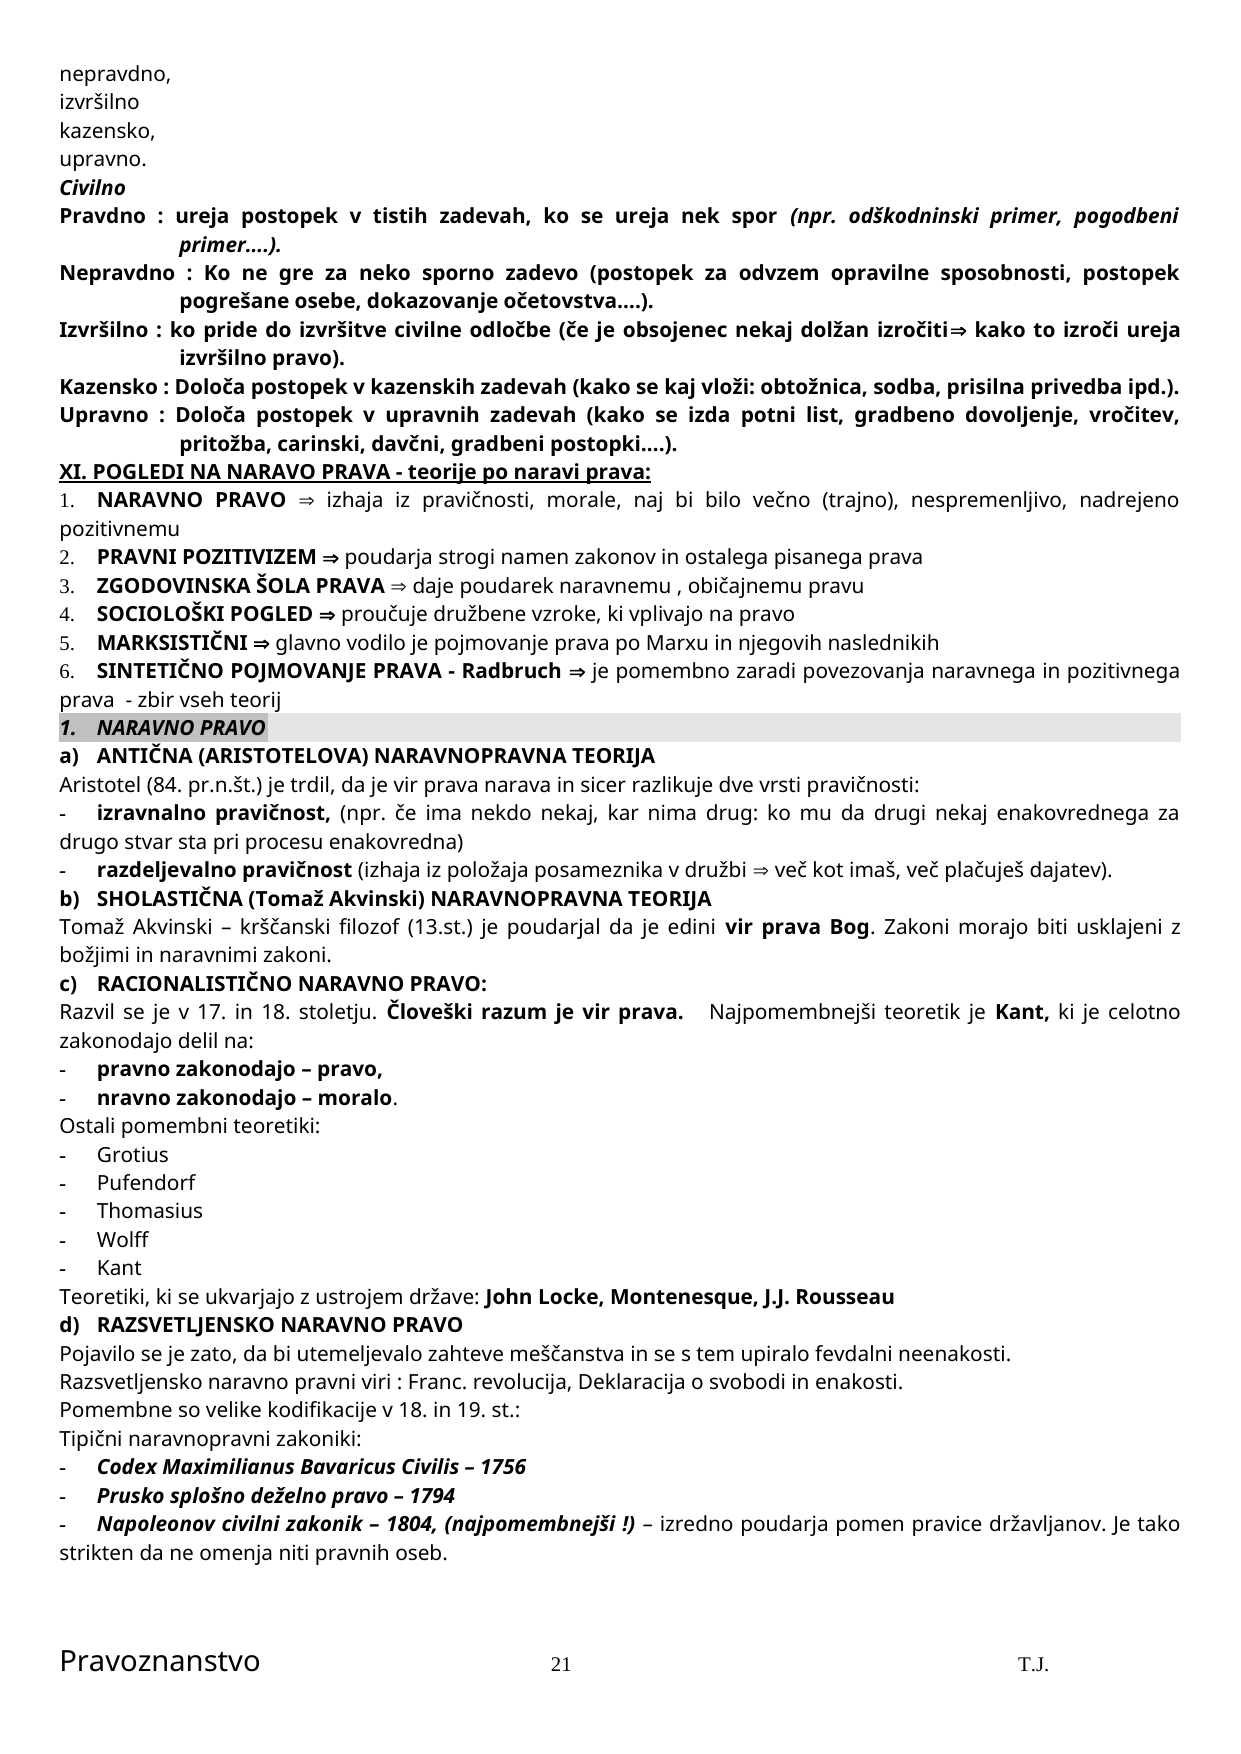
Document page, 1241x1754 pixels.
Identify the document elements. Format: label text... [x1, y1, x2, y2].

subtitle Nepravdno : Ko ne gre za neko sporno zadevo (postopek za odvzem opravilne sposobnosti, postopek pogrešane osebe, dokazovanje očetovstva….). [59, 258, 1181, 315]
subtitle Upravno : Določa postopek v upravnih zadevah (kako se izda potni list, gradbeno dovoljenje, vročitev, pritožba, carinski, davčni, gradbeni postopki….). [59, 400, 1181, 457]
text Tomaž Akvinski – krščanski filozof (13.st.) je poudarjal da je edini vir prava Bog. Zakoni morajo biti usklajeni z božjimi in naravnimi zakoni. [59, 912, 1181, 969]
list MARKSISTIČNI  glavno vodilo je pojmovanje prava po Marxu in njegovih naslednikih [59, 628, 1181, 656]
list razdeljevalno pravičnost (izhaja iz položaja posameznika v družbi  več kot imaš, več plačuješ dajatev). [59, 855, 1181, 884]
subtitle Civilno [59, 173, 1181, 201]
subtitle RAZSVETLJENSKO NARAVNO PRAVO [59, 1310, 1181, 1339]
list Thomasius [59, 1197, 1181, 1225]
subtitle NARAVNO PRAVO [59, 713, 1181, 742]
list ZGODOVINSKA ŠOLA PRAVA  daje poudarek naravnemu , običajnemu pravu [59, 571, 1181, 599]
text Ostali pomembni teoretiki: [59, 1111, 1181, 1140]
text Aristotel (84. pr.n.št.) je trdil, da je vir prava narava in sicer razlikuje dve vrsti pravičnosti: [59, 770, 1181, 798]
list SOCIOLOŠKI POGLED  proučuje družbene vzroke, ki vplivajo na pravo [59, 599, 1181, 628]
list PRAVNI POZITIVIZEM  poudarja strogi namen zakonov in ostalega pisanega prava [59, 542, 1181, 571]
subtitle Pravdno : ureja postopek v tistih zadevah, ko se ureja nek spor (npr. odškodninski primer, pogodbeni primer….). [59, 201, 1181, 258]
list Napoleonov civilni zakonik – 1804, (najpomembnejši !) – izredno poudarja pomen pravice državljanov. Je tako strikten da ne omenja niti pravnih oseb. [59, 1509, 1181, 1566]
text nepravdno, [59, 59, 1181, 87]
list SINTETIČNO POJMOVANJE PRAVA - Radbruch  je pomembno zaradi povezovanja naravnega in pozitivnega prava - zbir vseh teorij [59, 656, 1181, 713]
list izravnalno pravičnost, (npr. če ima nekdo nekaj, kar nima drug: ko mu da drugi nekaj enakovrednega za drugo stvar sta pri procesu enakovredna) [59, 798, 1181, 855]
list Pufendorf [59, 1168, 1181, 1197]
list pravno zakonodajo – pravo, [59, 1054, 1181, 1083]
list Grotius [59, 1140, 1181, 1168]
text Pojavilo se je zato, da bi utemeljevalo zahteve meščanstva in se s tem upiralo fevdalni neenakosti. [59, 1339, 1181, 1367]
text Razsvetljensko naravno pravni viri : Franc. revolucija, Deklaracija o svobodi in enakosti. [59, 1367, 1181, 1396]
text kazensko, [59, 116, 1181, 144]
list Prusko splošno deželno pravo – 1794 [59, 1481, 1181, 1509]
text Teoretiki, ki se ukvarjajo z ustrojem države: John Locke, Montenesque, J.J. Rousseau [59, 1282, 1181, 1310]
list Wolff [59, 1225, 1181, 1253]
list NARAVNO PRAVO  izhaja iz pravičnosti, morale, naj bi bilo večno (trajno), nespremenljivo, nadrejeno pozitivnemu [59, 486, 1181, 542]
subtitle Izvršilno : ko pride do izvršitve civilne odločbe (če je obsojenec nekaj dolžan izročiti kako to izroči ureja izvršilno pravo). [59, 315, 1181, 372]
text upravno. [59, 144, 1181, 173]
list Kant [59, 1253, 1181, 1282]
list nravno zakonodajo – moralo. [59, 1083, 1181, 1111]
text izvršilno [59, 87, 1181, 116]
list Codex Maximilianus Bavaricus Civilis – 1756 [59, 1452, 1181, 1481]
subtitle RACIONALISTIČNO NARAVNO PRAVO: [59, 969, 1181, 997]
subtitle XI. POGLEDI NA NARAVO PRAVA - teorije po naravi prava: [59, 457, 1181, 486]
text Tipični naravnopravni zakoniki: [59, 1424, 1181, 1452]
subtitle SHOLASTIČNA (Tomaž Akvinski) NARAVNOPRAVNA TEORIJA [59, 884, 1181, 912]
subtitle Kazensko : Določa postopek v kazenskih zadevah (kako se kaj vloži: obtožnica, sodba, prisilna privedba ipd.). [59, 372, 1181, 400]
text Pomembne so velike kodifikacije v 18. in 19. st.: [59, 1396, 1181, 1424]
subtitle ANTIČNA (ARISTOTELOVA) NARAVNOPRAVNA TEORIJA [59, 742, 1181, 770]
text Razvil se je v 17. in 18. stoletju. Človeški razum je vir prava. Najpomembnejši teoretik je Kant, ki je celotno zakonodajo delil na: [59, 997, 1181, 1054]
